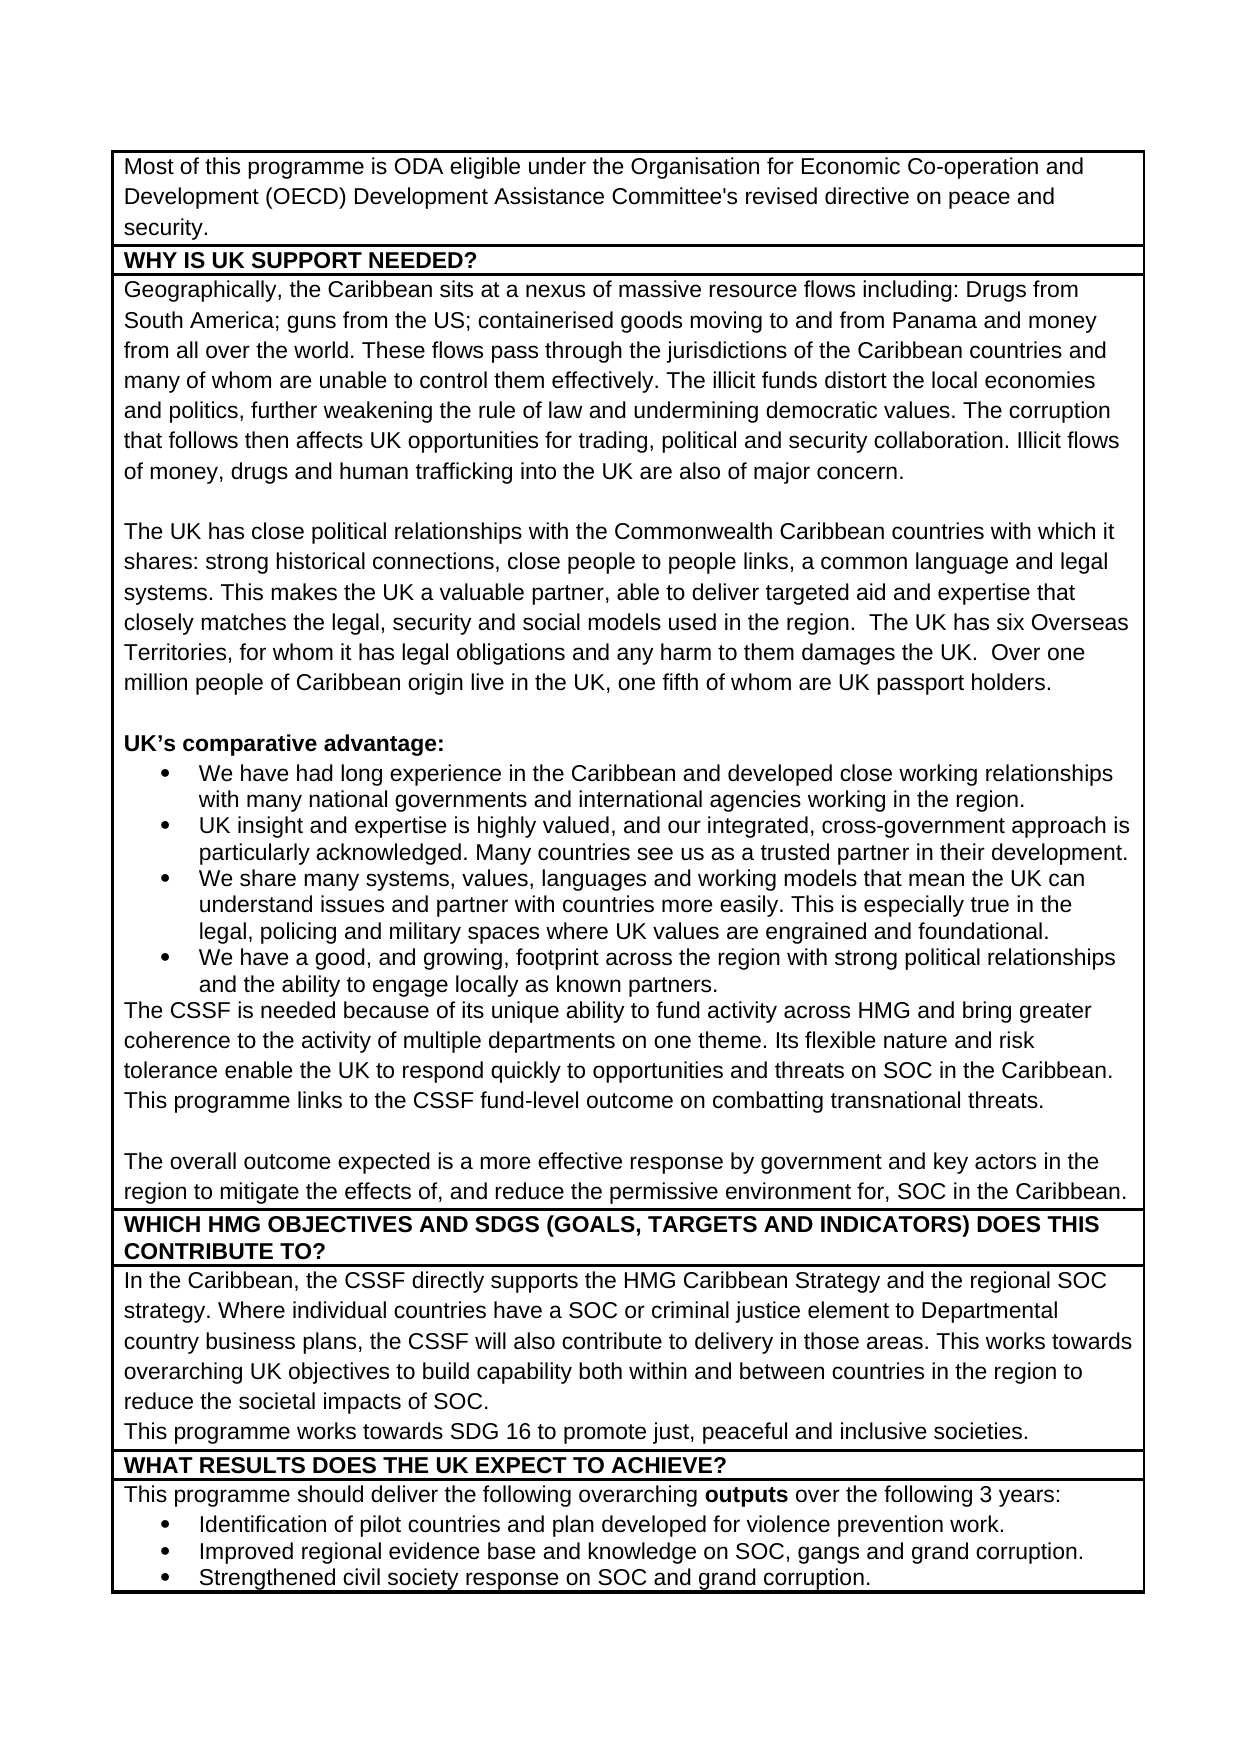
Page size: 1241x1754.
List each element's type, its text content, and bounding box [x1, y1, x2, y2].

table_cell Which HMG objectives and SDGs (goals, targets and indicators) does this contribute to? [114, 1211, 1143, 1264]
table_cell WHY IS UK SUPPORT NEEDED? [114, 247, 1143, 273]
table_cell This programme should deliver the following overarching outputs over the following 3 years: Identification of pilot countries and plan developed for violence prevention work. Improved regional evidence base and knowledge on SOC, gangs and grand corruption. Strengthened civil society response on SOC and grand corruption. Increased public awareness and/or engagement on SOC and grand corruption. Improved information and data sharing on SOC across the Caribbean. National and regional institutions are better able to investigate high harm SOC criminals and their networks. Host nations are better able to achieve judicial outcomes based on evidence. These outputs should contribute to the following outcomes: A more effective response by government and key actors in the region to mitigate the effects of, and reduce the permissive environment for, SOC in the Caribbean. Sub Outcomes: Stopping the problem at source, identifying and supporting those at risk of engaging in criminality (PREVENT). Build the highest levels of defence and resilience in vulnerable people, communities, businesses and systems (PREPARE & PROTECT). Relentless disruption and targeted action against the highest harm SOC criminals and networks (PURSUE). [114, 1481, 1143, 1590]
table_cell In the Caribbean, the CSSF directly supports the HMG Caribbean Strategy and the regional SOC strategy. Where individual countries have a SOC or criminal justice element to Departmental country business plans, the CSSF will also contribute to delivery in those areas. This works towards overarching UK objectives to build capability both within and between countries in the region to reduce the societal impacts of SOC. This programme works towards SDG 16 to promote just, peaceful and inclusive societies. [114, 1267, 1143, 1448]
table_cell WHAT RESULTS DOES THE UK EXPECT TO ACHIEVE? [114, 1452, 1143, 1478]
table_cell Most of this programme is ODA eligible under the Organisation for Economic Co-operation and Development (OECD) Development Assistance Committee's revised directive on peace and security. [114, 153, 1143, 244]
table_cell Geographically, the Caribbean sits at a nexus of massive resource flows including: Drugs from South America; guns from the US; containerised goods moving to and from Panama and money from all over the world. These flows pass through the jurisdictions of the Caribbean countries and many of whom are unable to control them effectively. The illicit funds distort the local economies and politics, further weakening the rule of law and undermining democratic values. The corruption that follows then affects UK opportunities for trading, political and security collaboration. Illicit flows of money, drugs and human trafficking into the UK are also of major concern. The UK has close political relationships with the Commonwealth Caribbean countries with which it shares: strong historical connections, close people to people links, a common language and legal systems. This makes the UK a valuable partner, able to deliver targeted aid and expertise that closely matches the legal, security and social models used in the region. The UK has six Overseas Territories, for whom it has legal obligations and any harm to them damages the UK. Over one million people of Caribbean origin live in the UK, one fifth of whom are UK passport holders. UK’s comparative advantage: We have had long experience in the Caribbean and developed close working relationships with many national governments and international agencies working in the region. UK insight and expertise is highly valued, and our integrated, cross-government approach is particularly acknowledged. Many countries see us as a trusted partner in their development. We share many systems, values, languages and working models that mean the UK can understand issues and partner with countries more easily. This is especially true in the legal, policing and military spaces where UK values are engrained and foundational. We have a good, and growing, footprint across the region with strong political relationships and the ability to engage locally as known partners. The CSSF is needed because of its unique ability to fund activity across HMG and bring greater coherence to the activity of multiple departments on one theme. Its flexible nature and risk tolerance enable the UK to respond quickly to opportunities and threats on SOC in the Caribbean. This programme links to the CSSF fund-level outcome on combatting transnational threats. The overall outcome expected is a more effective response by government and key actors in the region to mitigate the effects of, and reduce the permissive environment for, SOC in the Caribbean. [114, 276, 1143, 1208]
